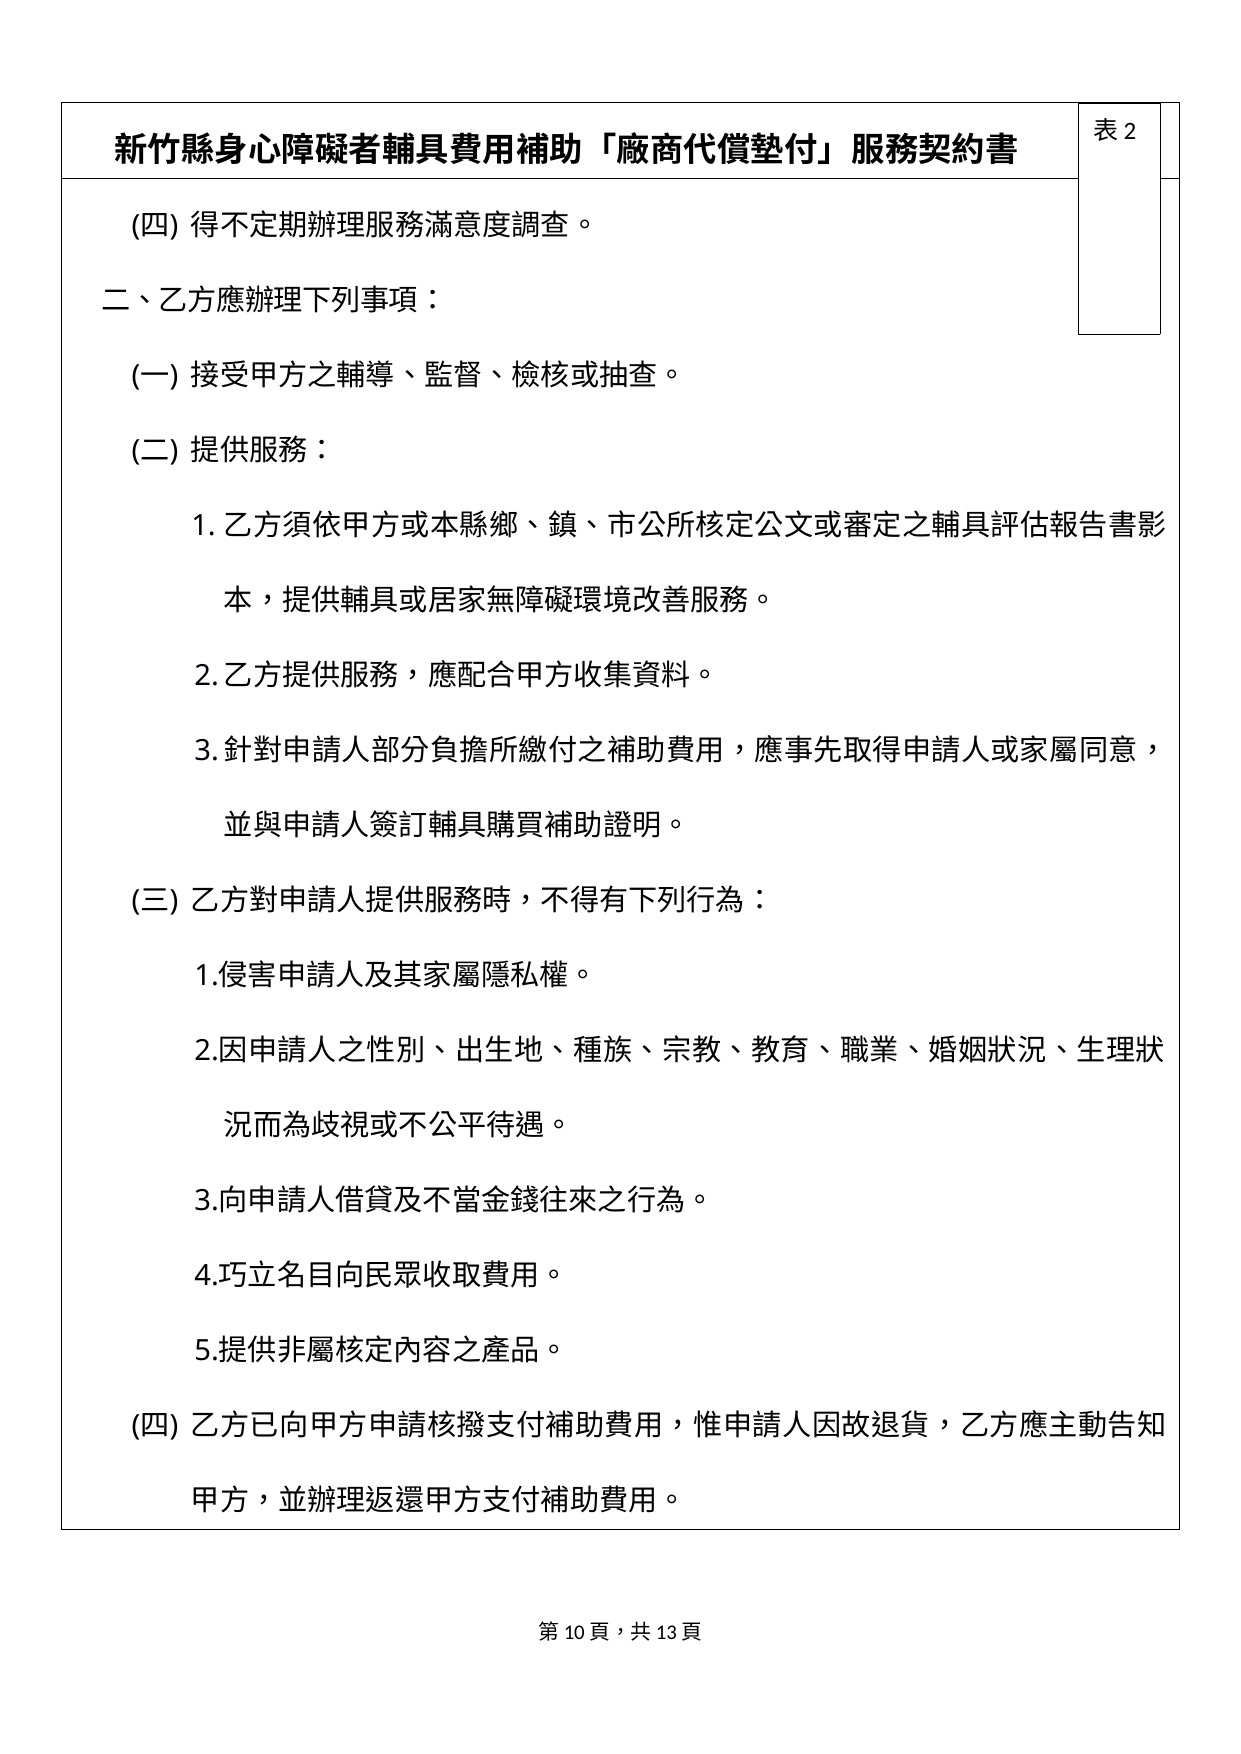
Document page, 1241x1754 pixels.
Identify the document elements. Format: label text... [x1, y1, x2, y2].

table_header [1161, 103, 1179, 178]
table_header 新竹縣身心障礙者輔具費用補助「廠商代償墊付」服務契約書 [62, 103, 1078, 178]
table_cell 第十二條 權利及責任 甲方應辦理下列事項： 對於乙方服務辦理情形得隨時進行瞭解、督導、輔導或辦理檢核機制。 甲方或公所進行核銷表件審查，如有缺漏文件或有錯誤等，可以書面或當場退件，限期補正。 依執行情形將補助費用核付乙方；若發現乙方有短報或漏報者，應通知乙方。 得不定期辦理服務滿意度調查。 二、乙方應辦理下列事項： 接受甲方之輔導、監督、檢核或抽查。 提供服務： 乙方須依甲方或本縣鄉、鎮、市公所核定公文或審定之輔具評估報告書影本，提供輔具或居家無障礙環境改善服務。 乙方提供服務，應配合甲方收集資料。 針對申請人部分負擔所繳付之補助費用，應事先取得申請人或家屬同意，並與申請人簽訂輔具購買補助證明。 乙方對申請人提供服務時，不得有下列行為： 侵害申請人及其家屬隱私權。 因申請人之性別、出生地、種族、宗教、教育、職業、婚姻狀況、生理狀況而為歧視或不公平待遇。 向申請人借貸及不當金錢往來之行為。 巧立名目向民眾收取費用。 提供非屬核定內容之產品。 乙方已向甲方申請核撥支付補助費用，惟申請人因故退貨，乙方應主動告知甲方，並辦理返還甲方支付補助費用。 三、其他： 乙方代理人、使用人、受僱人之故意或過失，視為乙方之故意或過失。乙方如未依契約文件之約定或其他可歸責於乙方之事由，致使甲方負國家賠償責任或其他損害賠償責任時，不論本契約之履約期限是否屆滿，甲方對乙方均有求償權利。 申請人因接受乙方服務，認為乙方損害其權利而請求賠償時，乙方除應自申請人請求之日起十日內，以書面、傳真或電子郵件方式通知甲方外，並於三十日內與個案進行協商。 [62, 179, 1179, 1529]
